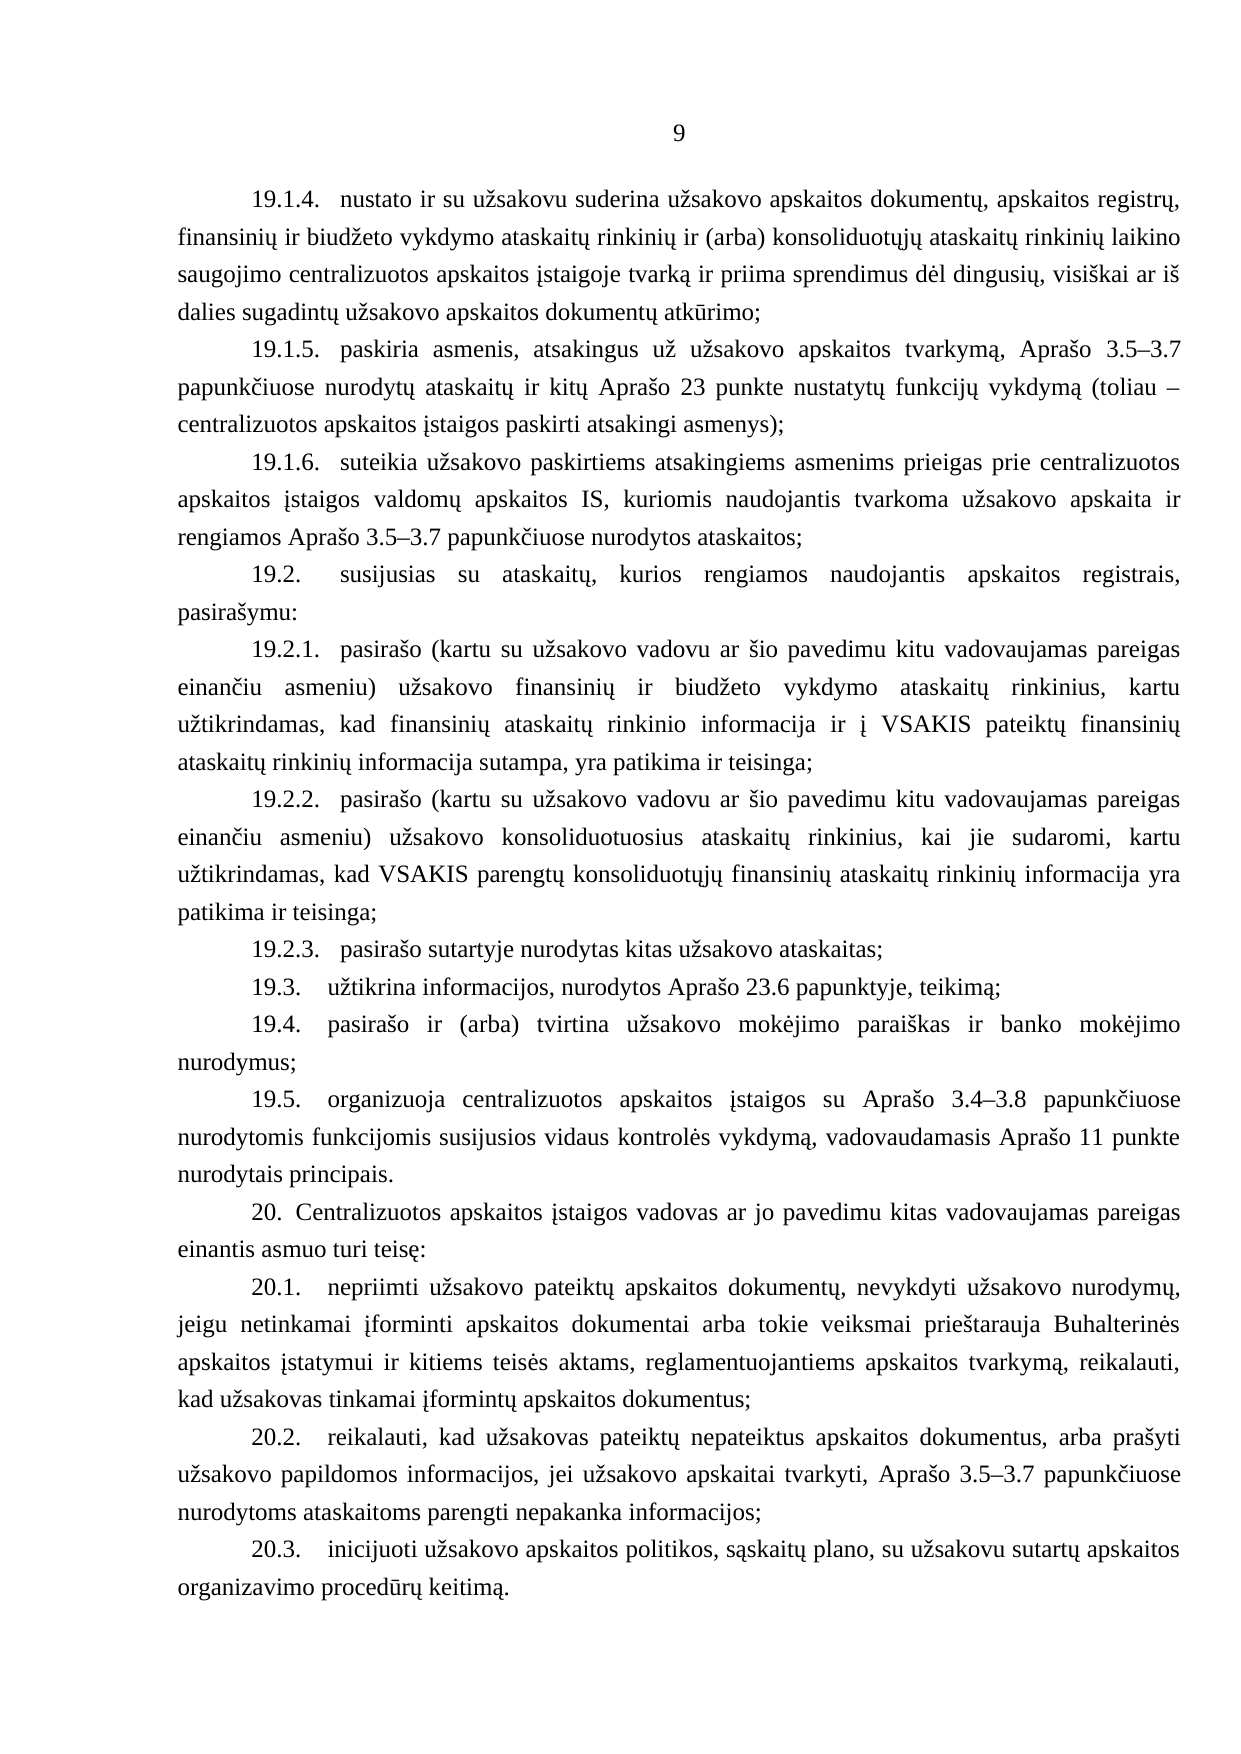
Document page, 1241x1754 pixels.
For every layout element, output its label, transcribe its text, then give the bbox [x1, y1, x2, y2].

text 20.3. inicijuoti užsakovo apskaitos politikos, sąskaitų plano, su užsakovu sutartų apskaitos organizavimo procedūrų keitimą. [177, 1526, 1181, 1601]
text 19.2.3. pasirašo sutartyje nurodytas kitas užsakovo ataskaitas; [177, 926, 1181, 963]
text 19.5. organizuoja centralizuotos apskaitos įstaigos su Aprašo 3.4‒3.8 papunkčiuose nurodytomis funkcijomis susijusios vidaus kontrolės vykdymą, vadovaudamasis Aprašo 11 punkte nurodytais principais. [177, 1076, 1181, 1188]
text 19.2.1. pasirašo (kartu su užsakovo vadovu ar šio pavedimu kitu vadovaujamas pareigas einančiu asmeniu) užsakovo finansinių ir biudžeto vykdymo ataskaitų rinkinius, kartu užtikrindamas, kad finansinių ataskaitų rinkinio informacija ir į VSAKIS pateiktų finansinių ataskaitų rinkinių informacija sutampa, yra patikima ir teisinga; [177, 626, 1181, 776]
text 19.1.4. nustato ir su užsakovu suderina užsakovo apskaitos dokumentų, apskaitos registrų, finansinių ir biudžeto vykdymo ataskaitų rinkinių ir (arba) konsoliduotųjų ataskaitų rinkinių laikino saugojimo centralizuotos apskaitos įstaigoje tvarką ir priima sprendimus dėl dingusių, visiškai ar iš dalies sugadintų užsakovo apskaitos dokumentų atkūrimo; [177, 176, 1181, 326]
text 20.2. reikalauti, kad užsakovas pateiktų nepateiktus apskaitos dokumentus, arba prašyti užsakovo papildomos informacijos, jei užsakovo apskaitai tvarkyti, Aprašo 3.5–3.7 papunkčiuose nurodytoms ataskaitoms parengti nepakanka informacijos; [177, 1413, 1181, 1526]
text 19.1.6. suteikia užsakovo paskirtiems atsakingiems asmenims prieigas prie centralizuotos apskaitos įstaigos valdomų apskaitos IS, kuriomis naudojantis tvarkoma užsakovo apskaita ir rengiamos Aprašo 3.5–3.7 papunkčiuose nurodytos ataskaitos; [177, 438, 1181, 551]
text 19.4. pasirašo ir (arba) tvirtina užsakovo mokėjimo paraiškas ir banko mokėjimo nurodymus; [177, 1001, 1181, 1076]
text 20.1. nepriimti užsakovo pateiktų apskaitos dokumentų, nevykdyti užsakovo nurodymų, jeigu netinkamai įforminti apskaitos dokumentai arba tokie veiksmai prieštarauja Buhalterinės apskaitos įstatymui ir kitiems teisės aktams, reglamentuojantiems apskaitos tvarkymą, reikalauti, kad užsakovas tinkamai įformintų apskaitos dokumentus; [177, 1263, 1181, 1413]
text 20. Centralizuotos apskaitos įstaigos vadovas ar jo pavedimu kitas vadovaujamas pareigas einantis asmuo turi teisę: [177, 1188, 1181, 1263]
text 19.3. užtikrina informacijos, nurodytos Aprašo 23.6 papunktyje, teikimą; [177, 963, 1181, 1001]
text 19.1.5. paskiria asmenis, atsakingus už užsakovo apskaitos tvarkymą, Aprašo 3.5–3.7 papunkčiuose nurodytų ataskaitų ir kitų Aprašo 23 punkte nustatytų funkcijų vykdymą (toliau – centralizuotos apskaitos įstaigos paskirti atsakingi asmenys); [177, 326, 1181, 438]
text 19.2. susijusias su ataskaitų, kurios rengiamos naudojantis apskaitos registrais, pasirašymu: [177, 551, 1181, 626]
text 19.2.2. pasirašo (kartu su užsakovo vadovu ar šio pavedimu kitu vadovaujamas pareigas einančiu asmeniu) užsakovo konsoliduotuosius ataskaitų rinkinius, kai jie sudaromi, kartu užtikrindamas, kad VSAKIS parengtų konsoliduotųjų finansinių ataskaitų rinkinių informacija yra patikima ir teisinga; [177, 776, 1181, 926]
